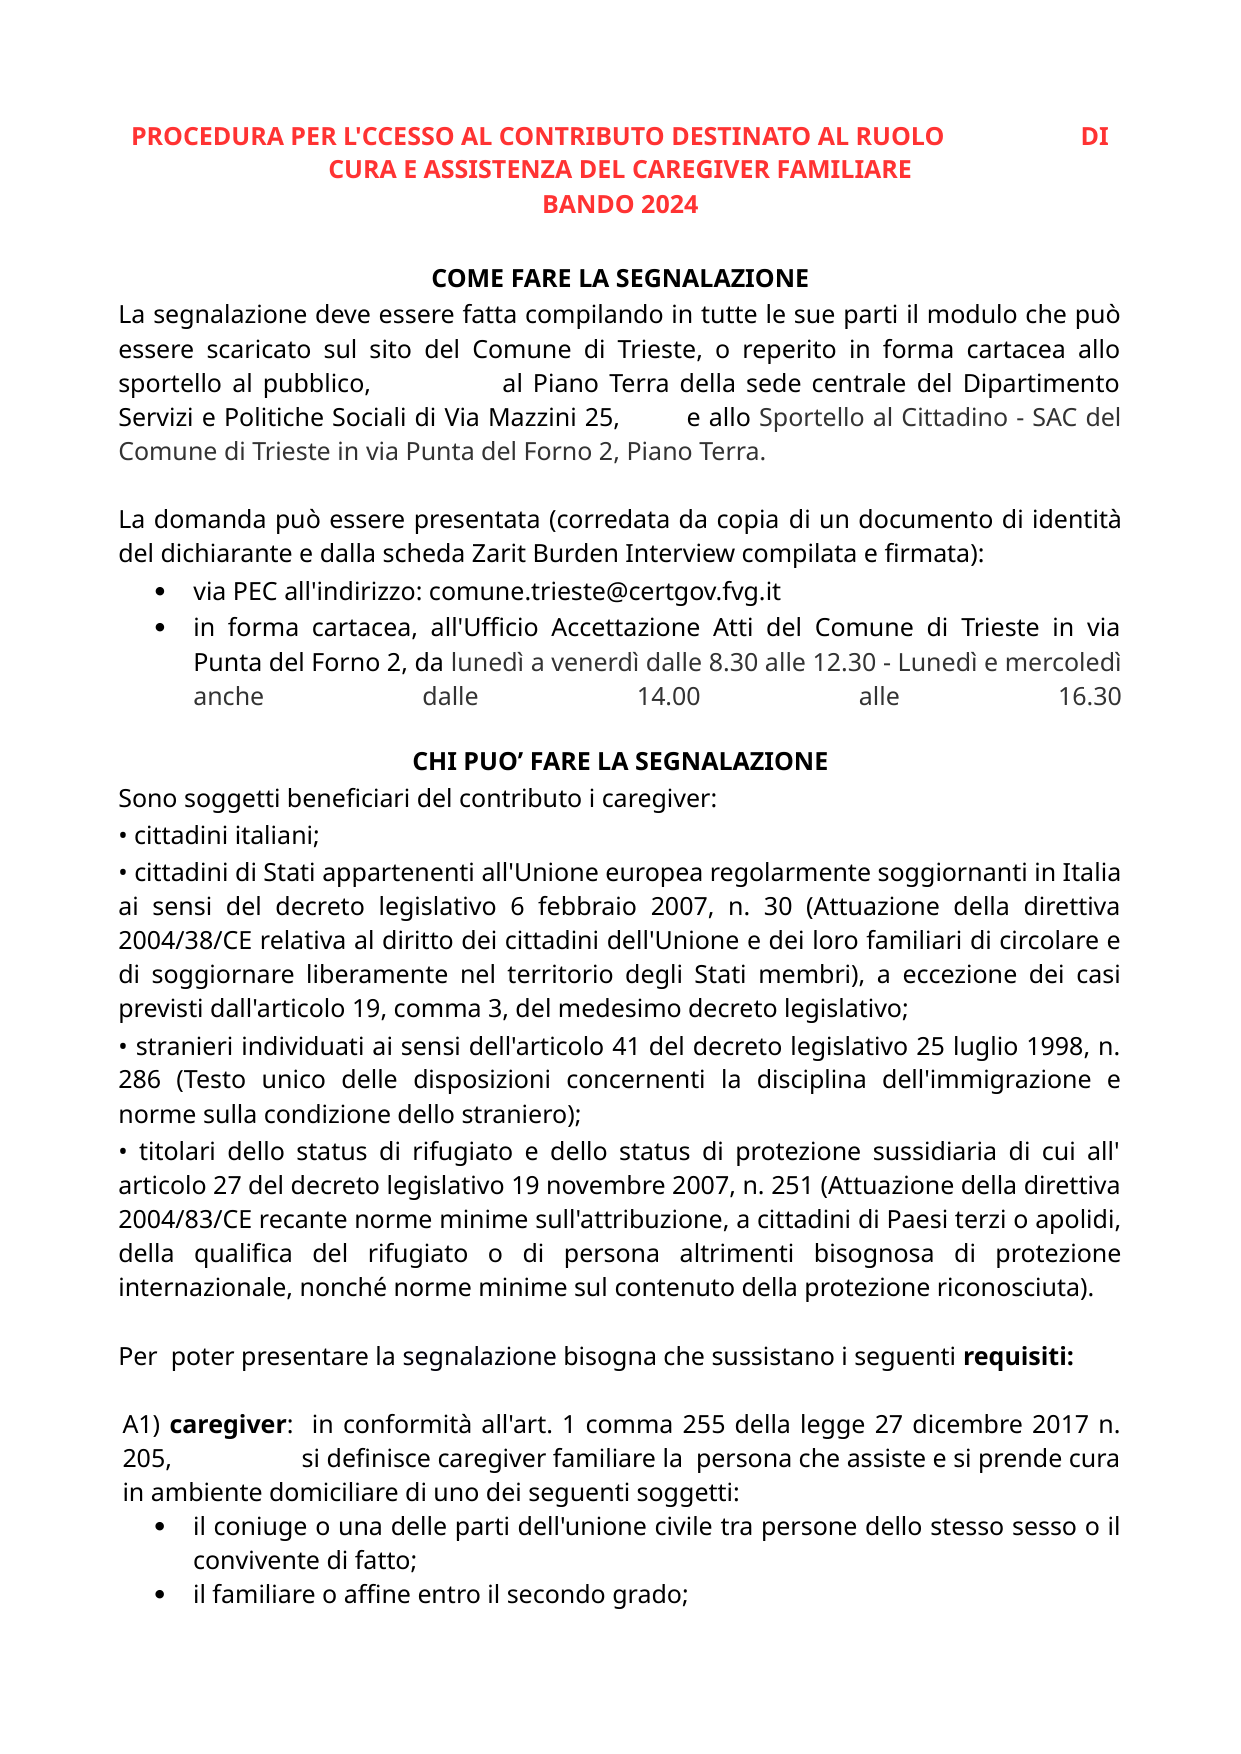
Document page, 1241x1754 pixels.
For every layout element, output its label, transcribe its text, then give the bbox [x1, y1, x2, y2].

text La domanda può essere presentata (corredata da copia di un documento di identità del dichiarante e dalla scheda Zarit Burden Interview compilata e firmata): [118, 502, 1122, 570]
list in forma cartacea, all'Ufficio Accettazione Atti del Comune di Trieste in via Punta del Forno 2, da lunedì a venerdì dalle 8.30 alle 12.30 - Lunedì e mercoledì anche dalle 14.00 alle 16.30 [156, 610, 1122, 741]
text CHI PUO’ FARE LA SEGNALAZIONE [118, 744, 1122, 778]
text • titolari dello status di rifugiato e dello status di protezione sussidiaria di cui all' articolo 27 del decreto legislativo 19 novembre 2007, n. 251 (Attuazione della direttiva 2004/83/CE recante norme minime sull'attribuzione, a cittadini di Paesi terzi o apolidi, della qualifica del rifugiato o di persona altrimenti bisognosa di protezione internazionale, nonché norme minime sul contenuto della protezione riconosciuta). [118, 1133, 1122, 1303]
list via PEC all'indirizzo: comune.trieste@certgov.fvg.it [156, 573, 1122, 607]
text • cittadini italiani; [118, 818, 1122, 852]
text La segnalazione deve essere fatta compilando in tutte le sue parti il modulo che può essere scaricato sul sito del Comune di Trieste, o reperito in forma cartacea allo sportello al pubblico, al Piano Terra della sede centrale del Dipartimento Servizi e Politiche Sociali di Via Mazzini 25, e allo Sportello al Cittadino - SAC del Comune di Trieste in via Punta del Forno 2, Piano Terra. [118, 297, 1122, 467]
text PROCEDURA PER L'CCESSO AL CONTRIBUTO DESTINATO AL RUOLO DI CURA E ASSISTENZA DEL CAREGIVER FAMILIARE [118, 118, 1122, 186]
text COME FARE LA SEGNALAZIONE [118, 260, 1122, 294]
list il familiare o affine entro il secondo grado; [155, 1577, 1122, 1611]
text BANDO 2024 [118, 186, 1122, 220]
text A1) caregiver: in conformità all'art. 1 comma 255 della legge 27 dicembre 2017 n. 205, si definisce caregiver familiare la persona che assiste e si prende cura in ambiente domiciliare di uno dei seguenti soggetti: [84, 1406, 1122, 1508]
text • stranieri individuati ai sensi dell'articolo 41 del decreto legislativo 25 luglio 1998, n. 286 (Testo unico delle disposizioni concernenti la disciplina dell'immigrazione e norme sulla condizione dello straniero); [118, 1028, 1122, 1130]
text Sono soggetti beneficiari del contributo i caregiver: [118, 781, 1122, 815]
list il coniuge o una delle parti dell'unione civile tra persone dello stesso sesso o il convivente di fatto; [155, 1508, 1122, 1577]
text • cittadini di Stati appartenenti all'Unione europea regolarmente soggiornanti in Italia ai sensi del decreto legislativo 6 febbraio 2007, n. 30 (Attuazione della direttiva 2004/38/CE relativa al diritto dei cittadini dell'Unione e dei loro familiari di circolare e di soggiornare liberamente nel territorio degli Stati membri), a eccezione dei casi previsti dall'articolo 19, comma 3, del medesimo decreto legislativo; [118, 855, 1122, 1025]
text Per poter presentare la segnalazione bisogna che sussistano i seguenti requisiti: [118, 1338, 1122, 1372]
